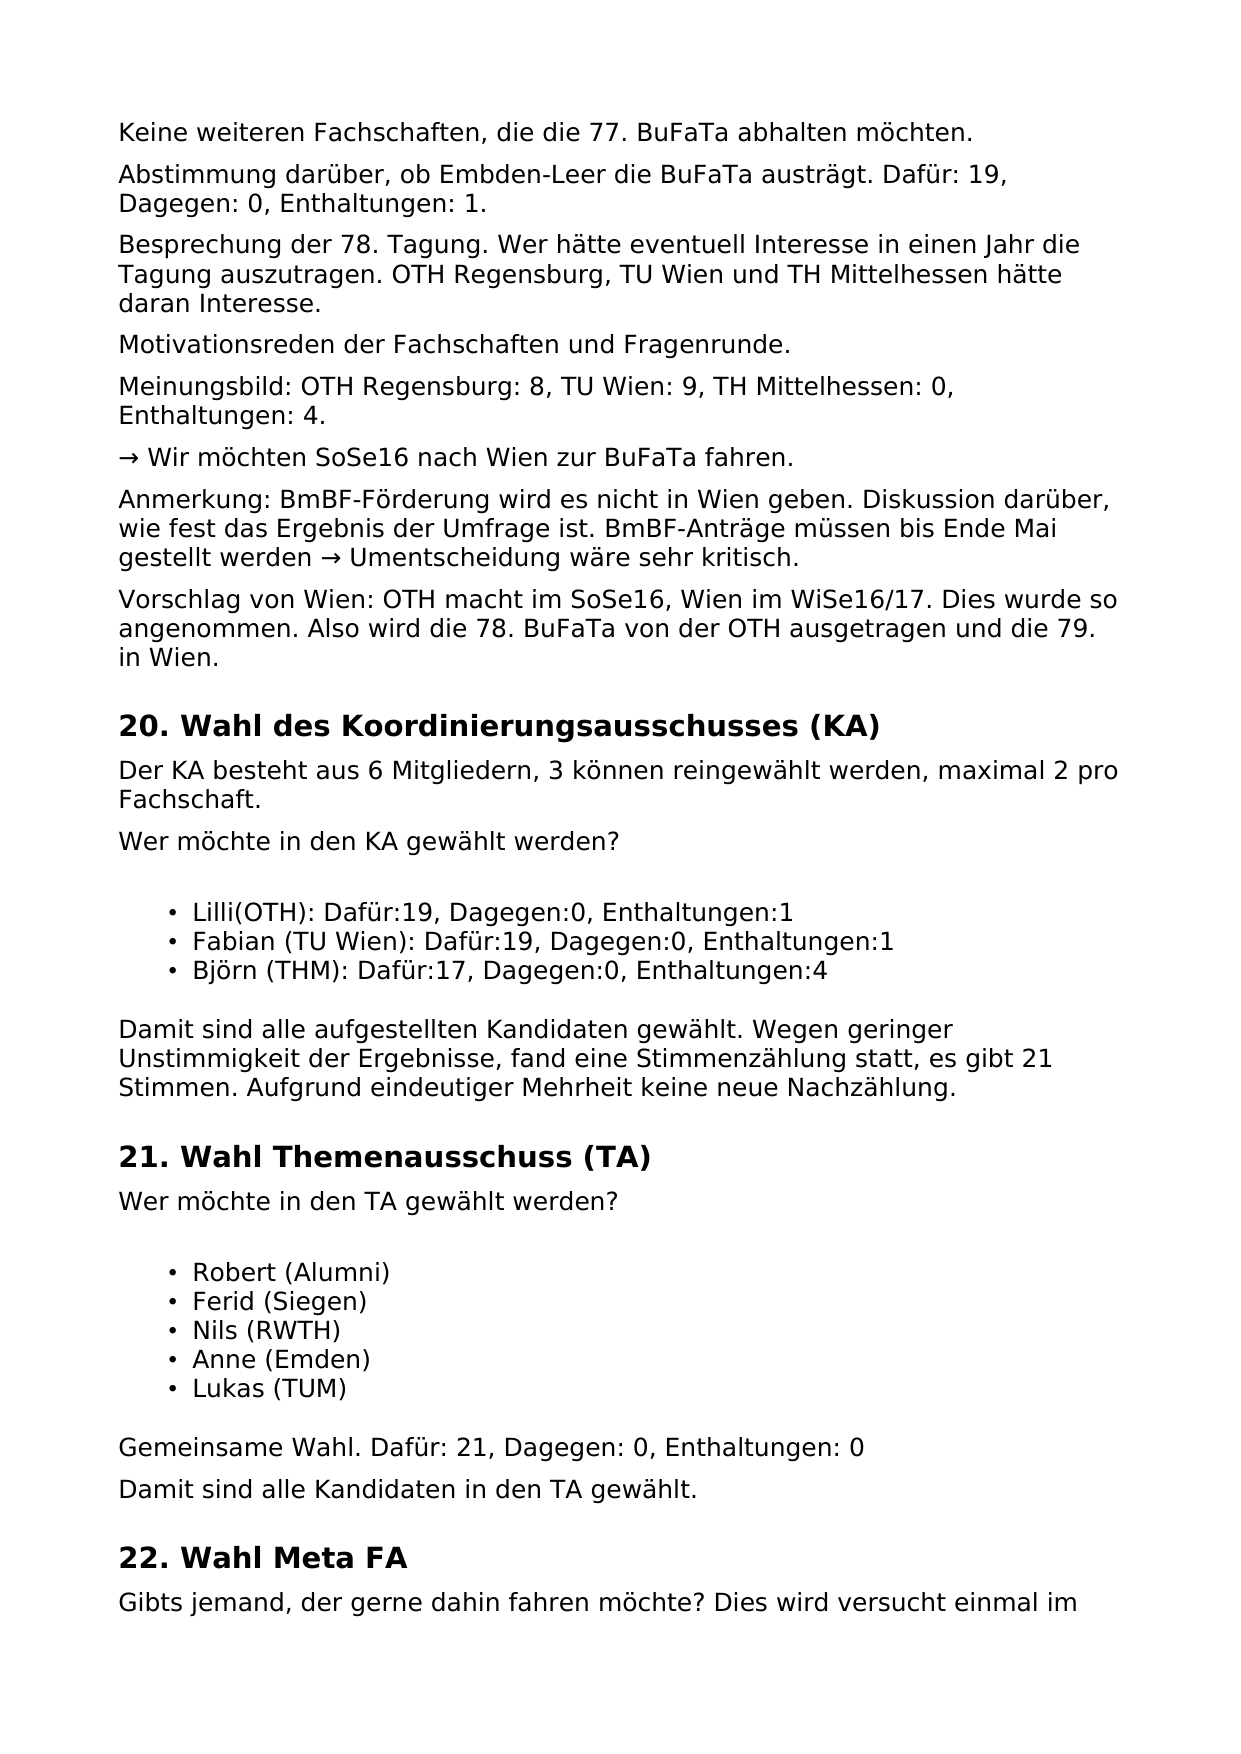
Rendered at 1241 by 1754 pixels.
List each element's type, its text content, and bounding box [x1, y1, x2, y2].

list Nils (RWTH) [177, 1316, 1122, 1345]
text Meinungsbild: OTH Regensburg: 8, TU Wien: 9, TH Mittelhessen: 0, Enthaltungen: 4. [118, 372, 1122, 431]
text Gemeinsame Wahl. Dafür: 21, Dagegen: 0, Enthaltungen: 0 [118, 1433, 1122, 1462]
list Ferid (Siegen) [177, 1287, 1122, 1316]
list Lukas (TUM) [177, 1374, 1122, 1404]
text Gibts jemand, der gerne dahin fahren möchte? Dies wird versucht einmal im [118, 1588, 1122, 1617]
text Vorschlag von Wien: OTH macht im SoSe16, Wien im WiSe16/17. Dies wurde so angenommen. Also wird die 78. BuFaTa von der OTH ausgetragen und die 79. in Wien. [118, 585, 1122, 672]
subtitle 21. Wahl Themenausschuss (TA) [118, 1140, 1122, 1174]
text Abstimmung darüber, ob Embden-Leer die BuFaTa austrägt. Dafür: 19, Dagegen: 0, Enthaltungen: 1. [118, 160, 1122, 218]
text Motivationsreden der Fachschaften und Fragenrunde. [118, 331, 1122, 360]
text Damit sind alle aufgestellten Kandidaten gewählt. Wegen geringer Unstimmigkeit der Ergebnisse, fand eine Stimmenzählung statt, es gibt 21 Stimmen. Aufgrund eindeutiger Mehrheit keine neue Nachzählung. [118, 1015, 1122, 1103]
text Der KA besteht aus 6 Mitgliedern, 3 können reingewählt werden, maximal 2 pro Fachschaft. [118, 756, 1122, 814]
list Lilli(OTH): Dafür:19, Dagegen:0, Enthaltungen:1 [177, 898, 1122, 927]
list Björn (THM): Dafür:17, Dagegen:0, Enthaltungen:4 [177, 957, 1122, 986]
list Fabian (TU Wien): Dafür:19, Dagegen:0, Enthaltungen:1 [177, 927, 1122, 957]
list Robert (Alumni) [177, 1258, 1122, 1287]
text → Wir möchten SoSe16 nach Wien zur BuFaTa fahren. [118, 443, 1122, 472]
text Wer möchte in den TA gewählt werden? [118, 1187, 1122, 1216]
text Keine weiteren Fachschaften, die die 77. BuFaTa abhalten möchten. [118, 118, 1122, 147]
text Wer möchte in den KA gewählt werden? [118, 827, 1122, 856]
text Anmerkung: BmBF-Förderung wird es nicht in Wien geben. Diskussion darüber, wie fest das Ergebnis der Umfrage ist. BmBF-Anträge müssen bis Ende Mai gestellt werden → Umentscheidung wäre sehr kritisch. [118, 485, 1122, 572]
subtitle 20. Wahl des Koordinierungsausschusses (KA) [118, 710, 1122, 744]
text Besprechung der 78. Tagung. Wer hätte eventuell Interesse in einen Jahr die Tagung auszutragen. OTH Regensburg, TU Wien und TH Mittelhessen hätte daran Interesse. [118, 231, 1122, 318]
subtitle 22. Wahl Meta FA [118, 1541, 1122, 1575]
list Anne (Emden) [177, 1345, 1122, 1374]
text Damit sind alle Kandidaten in den TA gewählt. [118, 1475, 1122, 1504]
